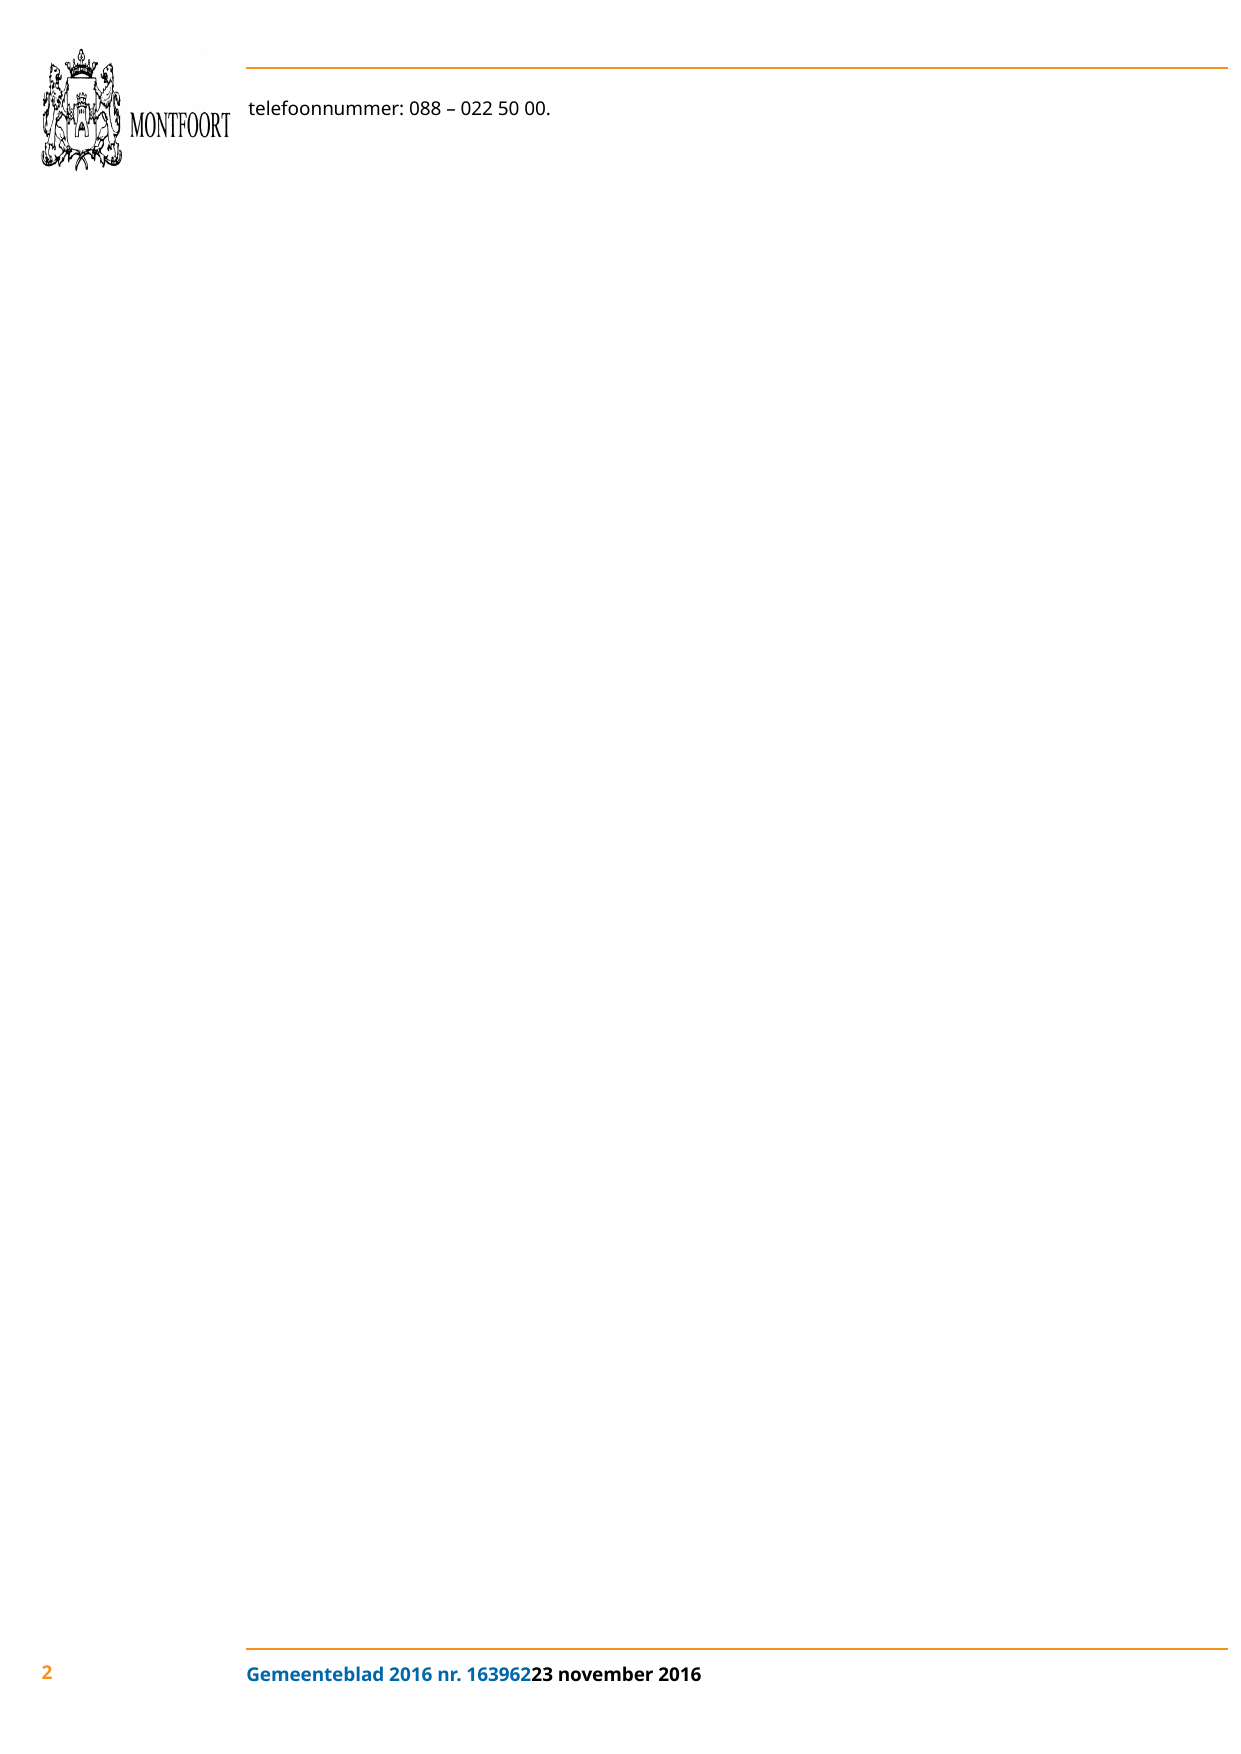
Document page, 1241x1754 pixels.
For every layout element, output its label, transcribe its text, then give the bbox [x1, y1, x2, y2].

text telefoonnummer: 088 – 022 50 00. [248, 95, 1152, 121]
picture [41, 47, 231, 172]
